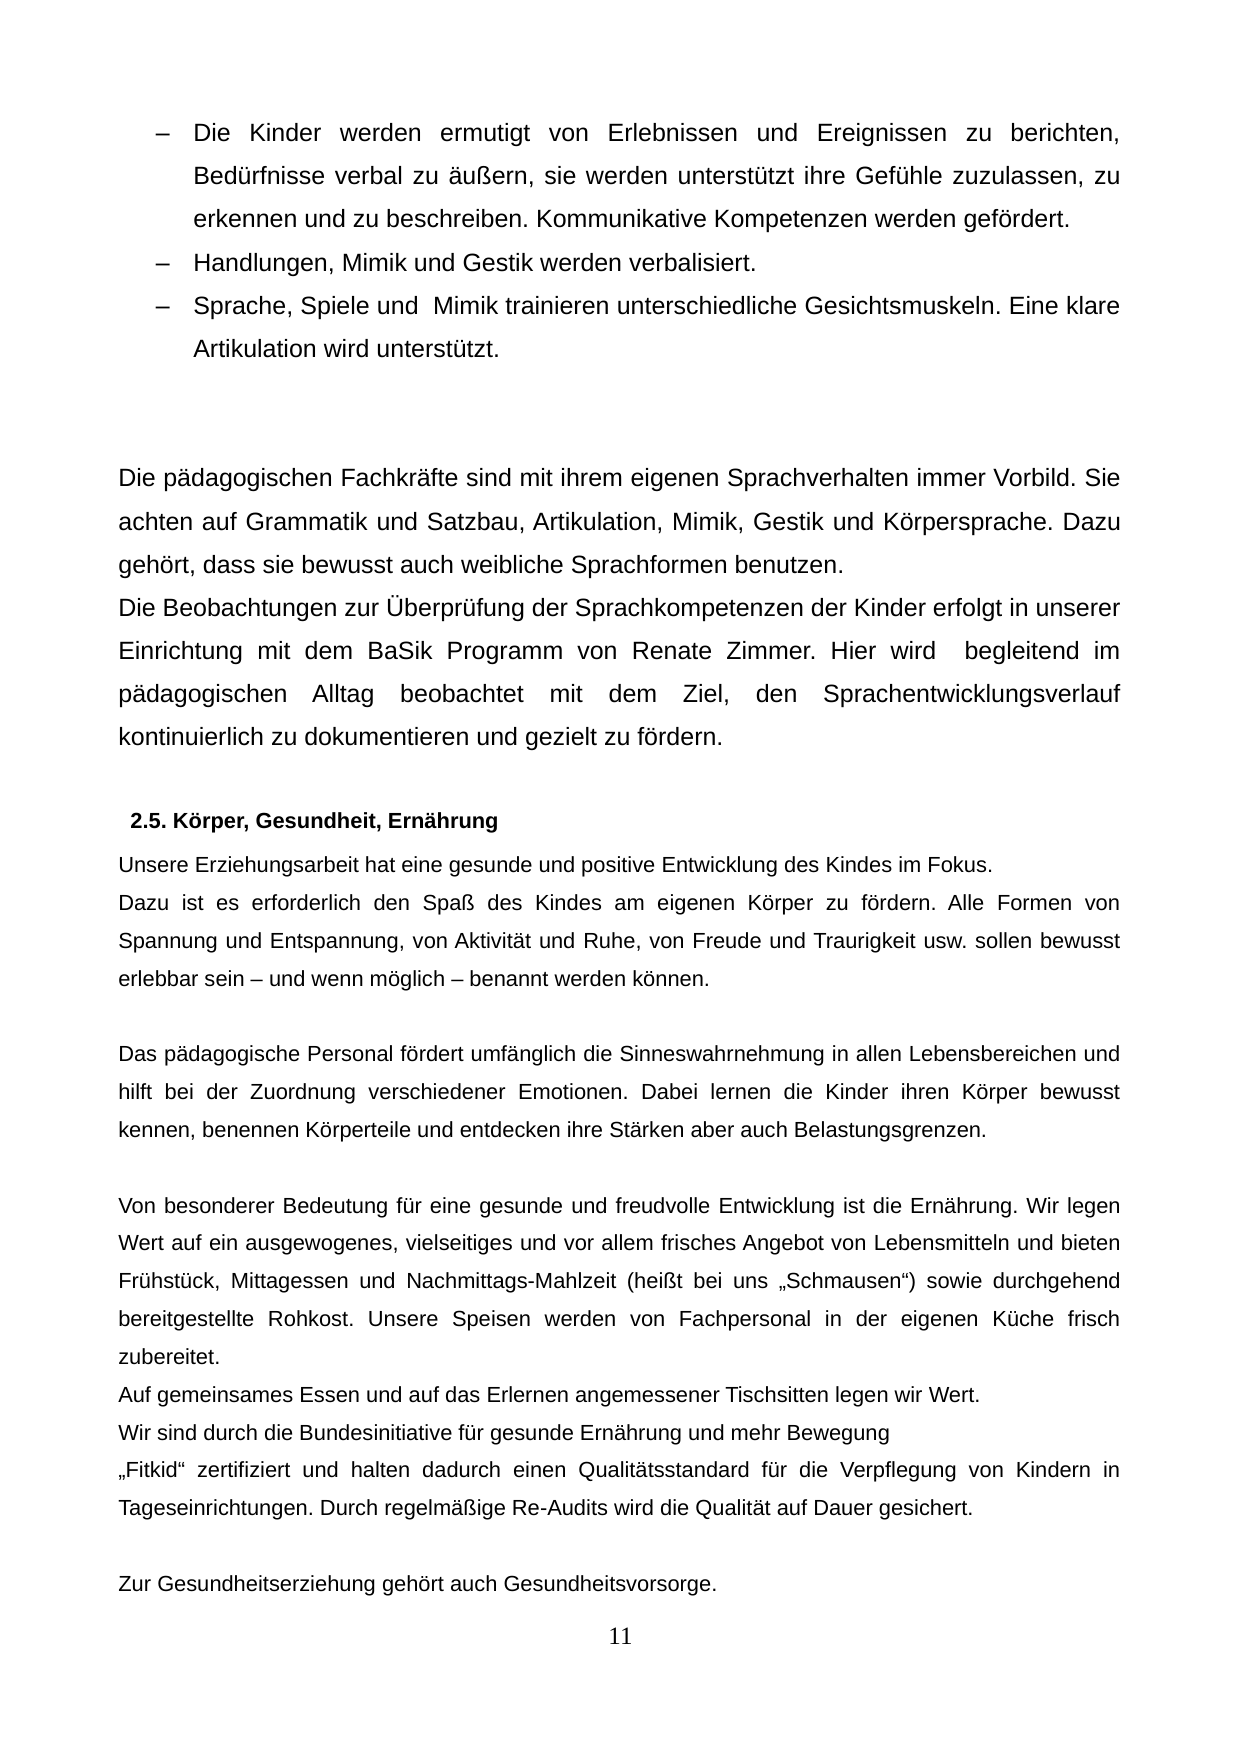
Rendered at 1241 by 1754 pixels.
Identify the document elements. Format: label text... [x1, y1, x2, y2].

text Die Beobachtungen zur Überprüfung der Sprachkompetenzen der Kinder erfolgt in unserer Einrichtung mit dem BaSik Programm von Renate Zimmer. Hier wird begleitend im pädagogischen Alltag beobachtet mit dem Ziel, den Sprachentwicklungsverlauf kontinuierlich zu dokumentieren und gezielt zu fördern. [118, 593, 1122, 751]
text Die pädagogischen Fachkräfte sind mit ihrem eigenen Sprachverhalten immer Vorbild. Sie achten auf Grammatik und Satzbau, Artikulation, Mimik, Gestik und Körpersprache. Dazu gehört, dass sie bewusst auch weibliche Sprachformen benutzen. [118, 463, 1122, 578]
text Wir sind durch die Bundesinitiative für gesunde Ernährung und mehr Bewegung [118, 1419, 1122, 1444]
text Von besonderer Bedeutung für eine gesunde und freudvolle Entwicklung ist die Ernährung. Wir legen Wert auf ein ausgewogenes, vielseitiges und vor allem frisches Angebot von Lebensmitteln und bieten Frühstück, Mittagessen und Nachmittags-Mahlzeit (heißt bei uns „Schmausen“) sowie durchgehend bereitgestellte Rohkost. Unsere Speisen werden von Fachpersonal in der eigenen Küche frisch zubereitet. [118, 1192, 1122, 1369]
list Die Kinder werden ermutigt von Erlebnissen und Ereignissen zu berichten, Bedürfnisse verbal zu äußern, sie werden unterstützt ihre Gefühle zuzulassen, zu erkennen und zu beschreiben. Kommunikative Kompetenzen werden gefördert. [156, 118, 1122, 233]
text „Fitkid“ zertifiziert und halten dadurch einen Qualitätsstandard für die Verpflegung von Kindern in Tageseinrichtungen. Durch regelmäßige Re-Audits wird die Qualität auf Dauer gesichert. [118, 1457, 1122, 1520]
text 2.5. Körper, Gesundheit, Ernährung [118, 808, 1122, 834]
text Zur Gesundheitserziehung gehört auch Gesundheitsvorsorge. [118, 1571, 1122, 1596]
text Das pädagogische Personal fördert umfänglich die Sinneswahrnehmung in allen Lebensbereichen und hilft bei der Zuordnung verschiedener Emotionen. Dabei lernen die Kinder ihren Körper bewusst kennen, benennen Körperteile und entdecken ihre Stärken aber auch Belastungsgrenzen. [118, 1041, 1122, 1142]
list Sprache, Spiele und Mimik trainieren unterschiedliche Gesichtsmuskeln. Eine klare Artikulation wird unterstützt. [156, 291, 1122, 363]
text Dazu ist es erforderlich den Spaß des Kindes am eigenen Körper zu fördern. Alle Formen von Spannung und Entspannung, von Aktivität und Ruhe, von Freude und Traurigkeit usw. sollen bewusst erlebbar sein – und wenn möglich – benannt werden können. [118, 890, 1122, 991]
text Unsere Erziehungsarbeit hat eine gesunde und positive Entwicklung des Kindes im Fokus. [118, 852, 1122, 877]
list Handlungen, Mimik und Gestik werden verbalisiert. [156, 248, 1122, 276]
text Auf gemeinsames Essen und auf das Erlernen angemessener Tischsitten legen wir Wert. [118, 1382, 1122, 1407]
